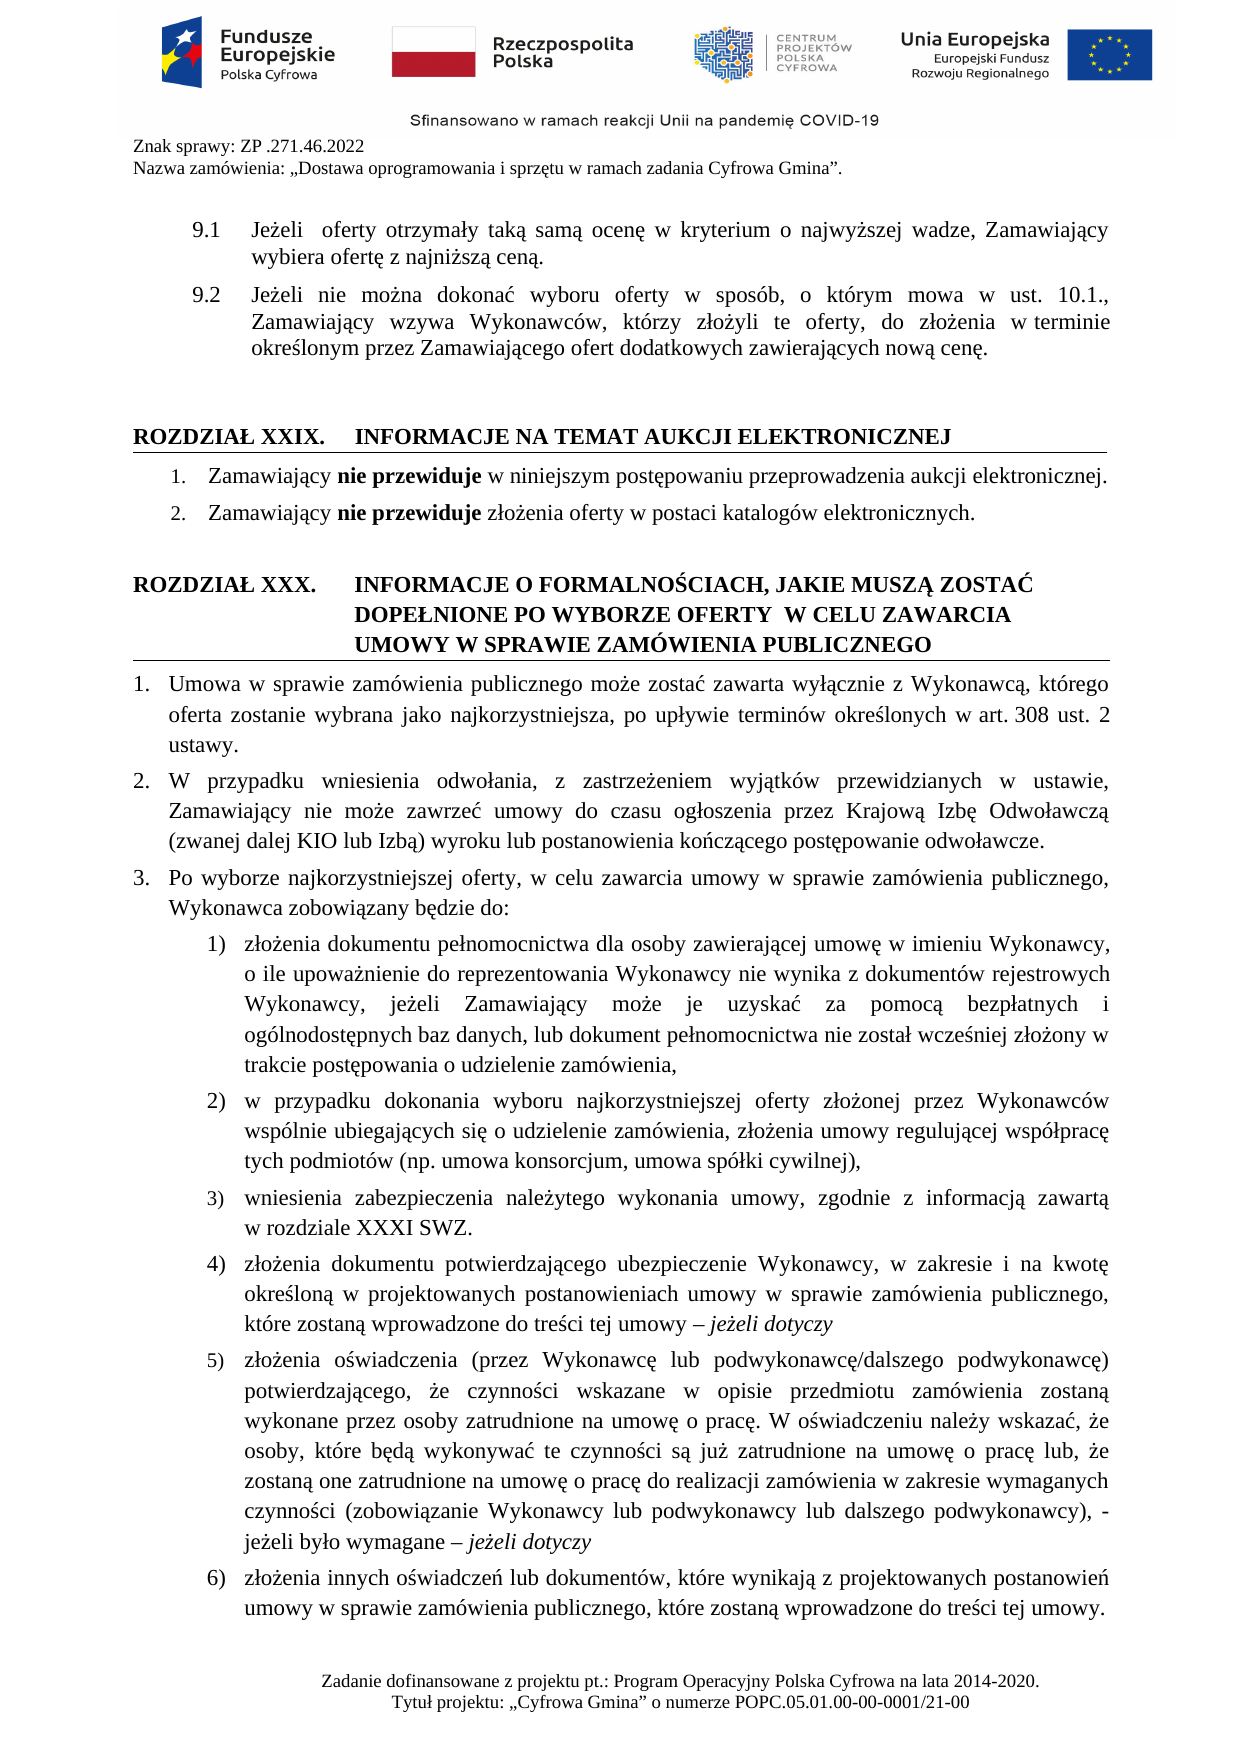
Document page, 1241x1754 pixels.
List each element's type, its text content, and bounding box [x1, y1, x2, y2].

list Jeżeli oferty otrzymały taką samą ocenę w kryterium o najwyższej wadze, Zamawiający wybiera ofertę z najniższą ceną. [192, 216, 1110, 269]
list złożenia dokumentu potwierdzającego ubezpieczenie Wykonawcy, w zakresie i na kwotę określoną w projektowanych postanowieniach umowy w sprawie zamówienia publicznego, które zostaną wprowadzone do treści tej umowy – jeżeli dotyczy [207, 1250, 1110, 1337]
list Po wyborze najkorzystniejszej oferty, w celu zawarcia umowy w sprawie zamówienia publicznego, Wykonawca zobowiązany będzie do: [133, 864, 1110, 920]
text ROZDZIAŁ XXIX. INFORMACJE NA TEMAT AUKCJI ELEKTRONICZNEJ [133, 423, 1107, 452]
list złożenia dokumentu pełnomocnictwa dla osoby zawierającej umowę w imieniu Wykonawcy, o ile upoważnienie do reprezentowania Wykonawcy nie wynika z dokumentów rejestrowych Wykonawcy, jeżeli Zamawiający może je uzyskać za pomocą bezpłatnych i ogólnodostępnych baz danych, lub dokument pełnomocnictwa nie został wcześniej złożony w trakcie postępowania o udzielenie zamówienia, [207, 930, 1110, 1077]
list złożenia oświadczenia (przez Wykonawcę lub podwykonawcę/dalszego podwykonawcę) potwierdzającego, że czynności wskazane w opisie przedmiotu zamówienia zostaną wykonane przez osoby zatrudnione na umowę o pracę. W oświadczeniu należy wskazać, że osoby, które będą wykonywać te czynności są już zatrudnione na umowę o pracę lub, że zostaną one zatrudnione na umowę o pracę do realizacji zamówienia w zakresie wymaganych czynności (zobowiązanie Wykonawcy lub podwykonawcy lub dalszego podwykonawcy), - jeżeli było wymagane – jeżeli dotyczy [207, 1346, 1110, 1554]
picture [116, 2, 1177, 139]
list Umowa w sprawie zamówienia publicznego może zostać zawarta wyłącznie z Wykonawcą, którego oferta zostanie wybrana jako najkorzystniejsza, po upływie terminów określonych w art. 308 ust. 2 ustawy. [133, 671, 1110, 757]
text ROZDZIAŁ XXX. INFORMACJE O FORMALNOŚCIACH, JAKIE MUSZĄ ZOSTAĆ DOPEŁNIONE PO WYBORZE OFERTY W CELU ZAWARCIA UMOWY W SPRAWIE ZAMÓWIENIA PUBLICZNEGO [133, 571, 1110, 660]
list wniesienia zabezpieczenia należytego wykonania umowy, zgodnie z informacją zawartą w rozdziale XXXI SWZ. [207, 1183, 1110, 1240]
list Zamawiający nie przewiduje w niniejszym postępowaniu przeprowadzenia aukcji elektronicznej. [170, 462, 1110, 489]
list złożenia innych oświadczeń lub dokumentów, które wynikają z projektowanych postanowień umowy w sprawie zamówienia publicznego, które zostaną wprowadzone do treści tej umowy. [207, 1564, 1110, 1620]
list w przypadku dokonania wyboru najkorzystniejszej oferty złożonej przez Wykonawców wspólnie ubiegających się o udzielenie zamówienia, złożenia umowy regulującej współpracę tych podmiotów (np. umowa konsorcjum, umowa spółki cywilnej), [207, 1087, 1110, 1174]
list Jeżeli nie można dokonać wyboru oferty w sposób, o którym mowa w ust. 10.1., Zamawiający wzywa Wykonawców, którzy złożyli te oferty, do złożenia w terminie określonym przez Zamawiającego ofert dodatkowych zawierających nową cenę. [192, 282, 1110, 361]
list W przypadku wniesienia odwołania, z zastrzeżeniem wyjątków przewidzianych w ustawie, Zamawiający nie może zawrzeć umowy do czasu ogłoszenia przez Krajową Izbę Odwoławczą (zwanej dalej KIO lub Izbą) wyroku lub postanowienia kończącego postępowanie odwoławcze. [133, 767, 1110, 854]
list Zamawiający nie przewiduje złożenia oferty w postaci katalogów elektronicznych. [170, 498, 1110, 525]
